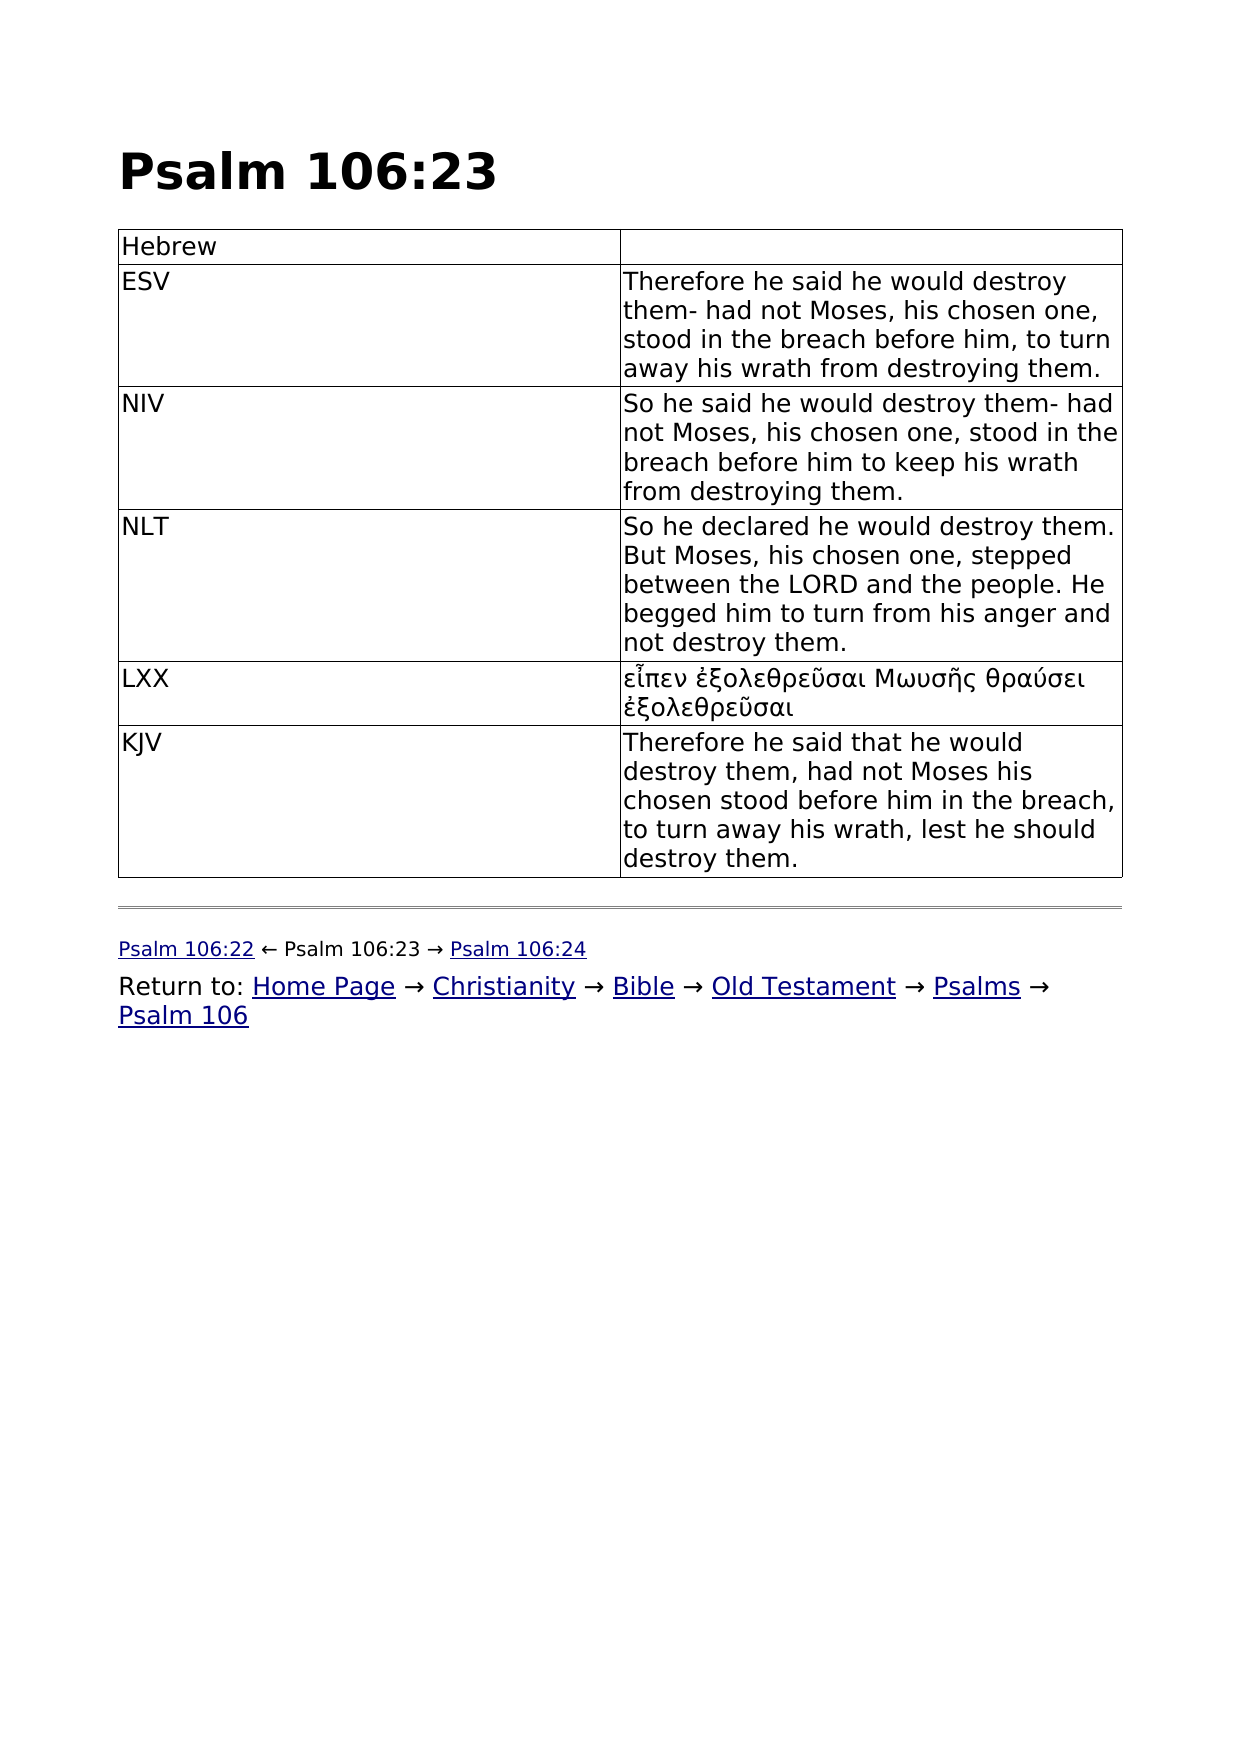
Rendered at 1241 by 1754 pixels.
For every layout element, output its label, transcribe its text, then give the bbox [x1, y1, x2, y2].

text Return to: Home Page → Christianity → Bible → Old Testament → Psalms → Psalm 106 [118, 972, 1122, 1030]
table_cell Therefore he said he would destroy them- had not Moses, his chosen one, stood in the breach before him, to turn away his wrath from destroying them. [621, 265, 1122, 386]
table_cell NLT [119, 510, 620, 661]
text Psalm 106:22 ← Psalm 106:23 → Psalm 106:24 [118, 938, 1122, 972]
table_cell Therefore he said that he would destroy them, had not Moses his chosen stood before him in the breach, to turn away his wrath, lest he should destroy them. [621, 726, 1122, 877]
table_cell εἶπεν ἐξολεθρεῦσαι Μωυσῆς θραύσει ἐξολεθρεῦσαι [621, 662, 1122, 725]
table_cell So he declared he would destroy them. But Moses, his chosen one, stepped between the LORD and the people. He begged him to turn from his anger and not destroy them. [621, 510, 1122, 661]
table_cell ESV [119, 265, 620, 386]
table_cell So he said he would destroy them- had not Moses, his chosen one, stood in the breach before him to keep his wrath from destroying them. [621, 387, 1122, 509]
table_cell NIV [119, 387, 620, 509]
table_cell KJV [119, 726, 620, 877]
subtitle Psalm 106:23 [118, 143, 1122, 201]
table_header Hebrew [119, 230, 620, 264]
table_header [621, 230, 1122, 264]
table_cell LXX [119, 662, 620, 725]
